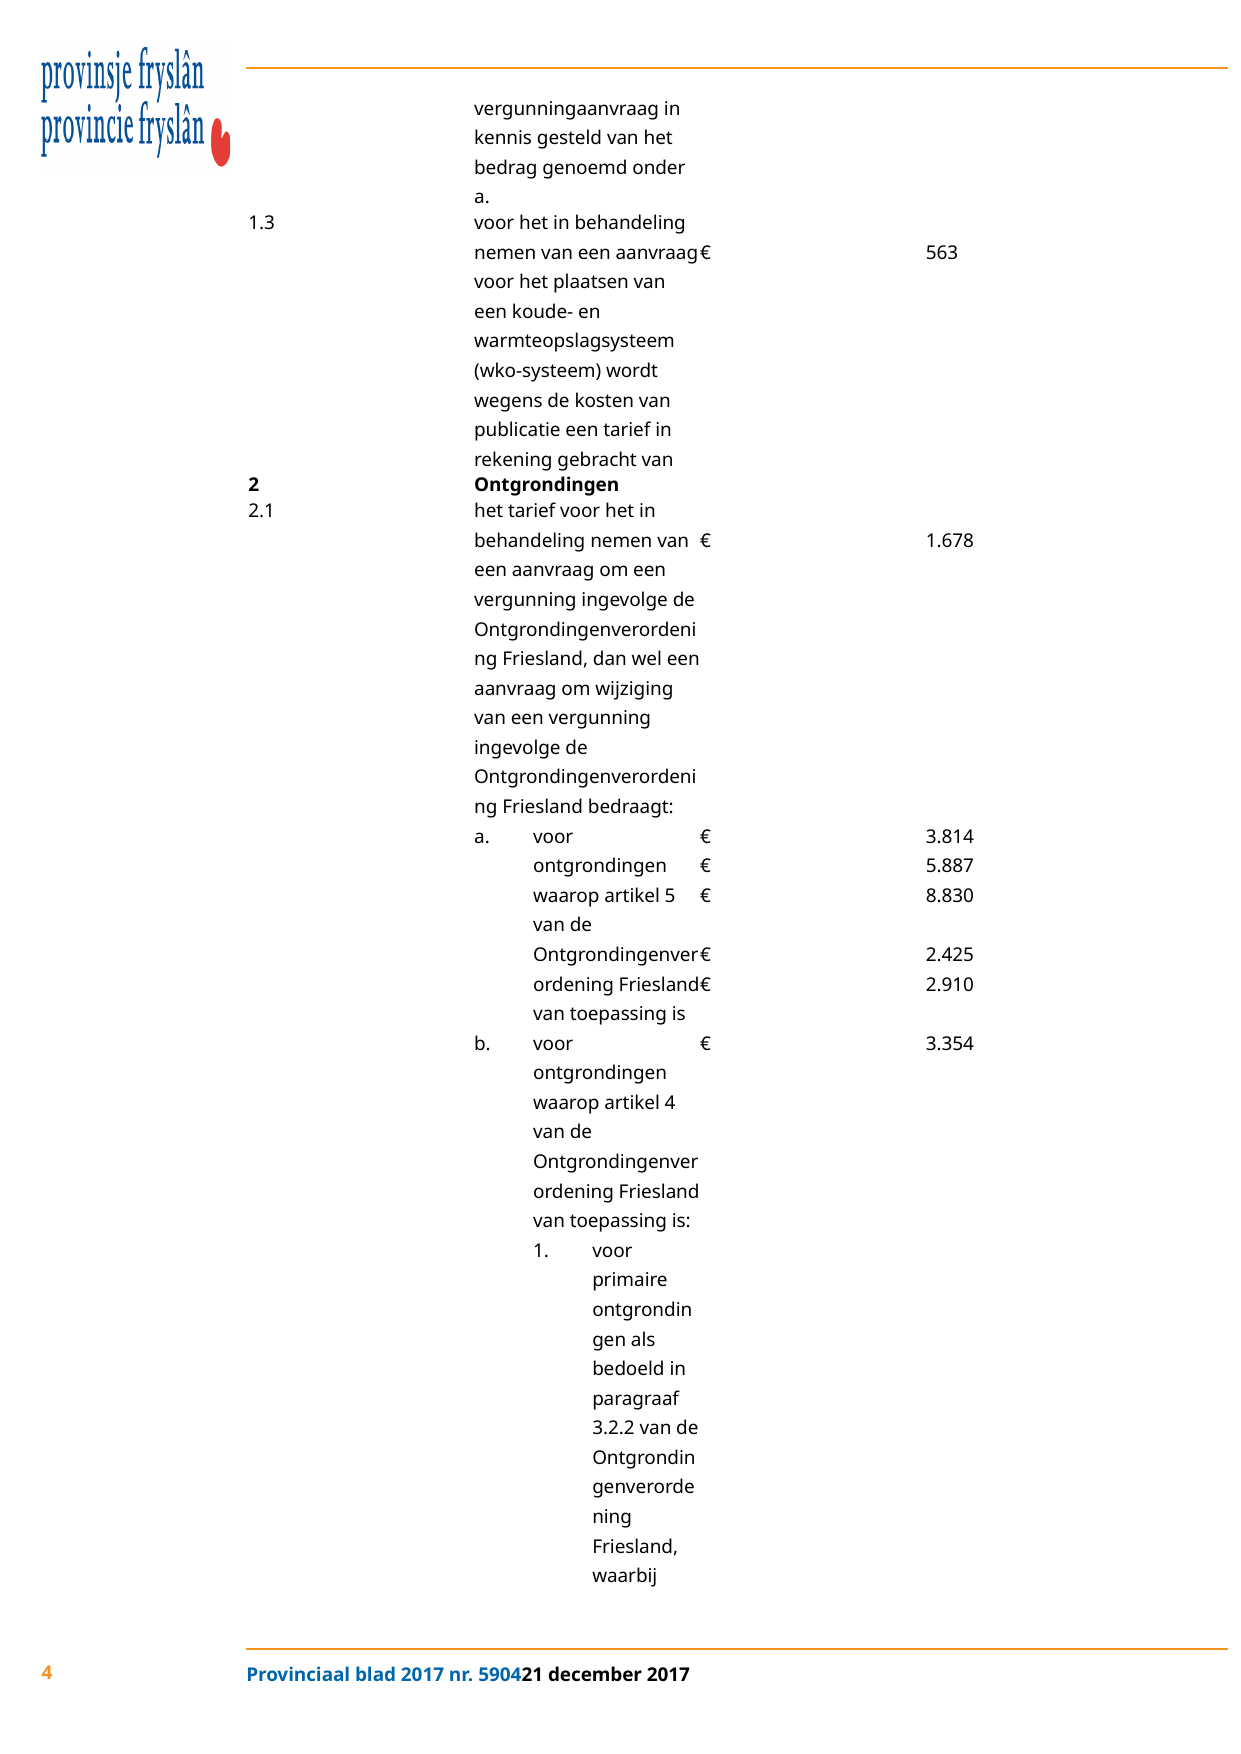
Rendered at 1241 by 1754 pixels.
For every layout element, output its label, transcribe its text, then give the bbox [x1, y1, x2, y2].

table_cell het tarief voor het in behandeling nemen van een aanvraag om een vergunning ingevolge de Ontgrondingenverordening Friesland, dan wel een aanvraag om wijziging van een vergunning ingevolge de Ontgrondingenverordening Friesland bedraagt: voor ontgrondingen waarop artikel 5 van de Ontgrondingenverordening Friesland van toepassing is voor ontgrondingen waarop artikel 4 van de Ontgrondingenverordening Friesland van toepassing is: voor primaire ontgrondingen als bedoeld in paragraaf 3.2.2 van de Ontgrondingenverordening Friesland, waarbij bodemmateriaal wordt gewonnen: minder dan 500.000 m3 bodemmateriaal van 500.000 tot en met 1.000.000 m3 bodemmateriaal meer dan 1.000.000 m3 bodemmateriaal voor overige ontgrondingen, waarbij: geen of minder dan 3.000 m³ bodemmateriaal vrijkomt ten minste 3.000 m3 maar minder dan 10.000 M³ bodemmateriaal vrijkomt 10.000 m3 of meer bodemmateriaal vrijkomt [474, 498, 700, 1588]
table_cell voor het in behandeling nemen van een aanvraag voor het plaatsen van een koude- en warmteopslagsysteem (wko-systeem) wordt wegens de kosten van publicatie een tarief in rekening gebracht van [474, 209, 700, 472]
table_cell [926, 472, 1152, 497]
table_cell 2.1 [248, 498, 474, 1588]
table_cell [700, 95, 926, 209]
table_cell [700, 472, 926, 497]
table_cell 2 [248, 472, 474, 497]
table_cell [926, 95, 1152, 209]
picture [41, 47, 231, 172]
table_cell 1.3 [248, 209, 474, 472]
table_cell € € € € € € € [700, 498, 926, 1588]
table_cell Ontgrondingen [474, 472, 700, 497]
table_cell 563 [926, 209, 1152, 472]
table_cell [248, 95, 474, 209]
table_cell vergunningaanvraag in kennis gesteld van het bedrag genoemd onder a. [474, 95, 700, 209]
table_cell 1.678 3.814 5.887 8.830 2.425 2.910 3.354 [926, 498, 1152, 1588]
table_cell € [700, 209, 926, 472]
